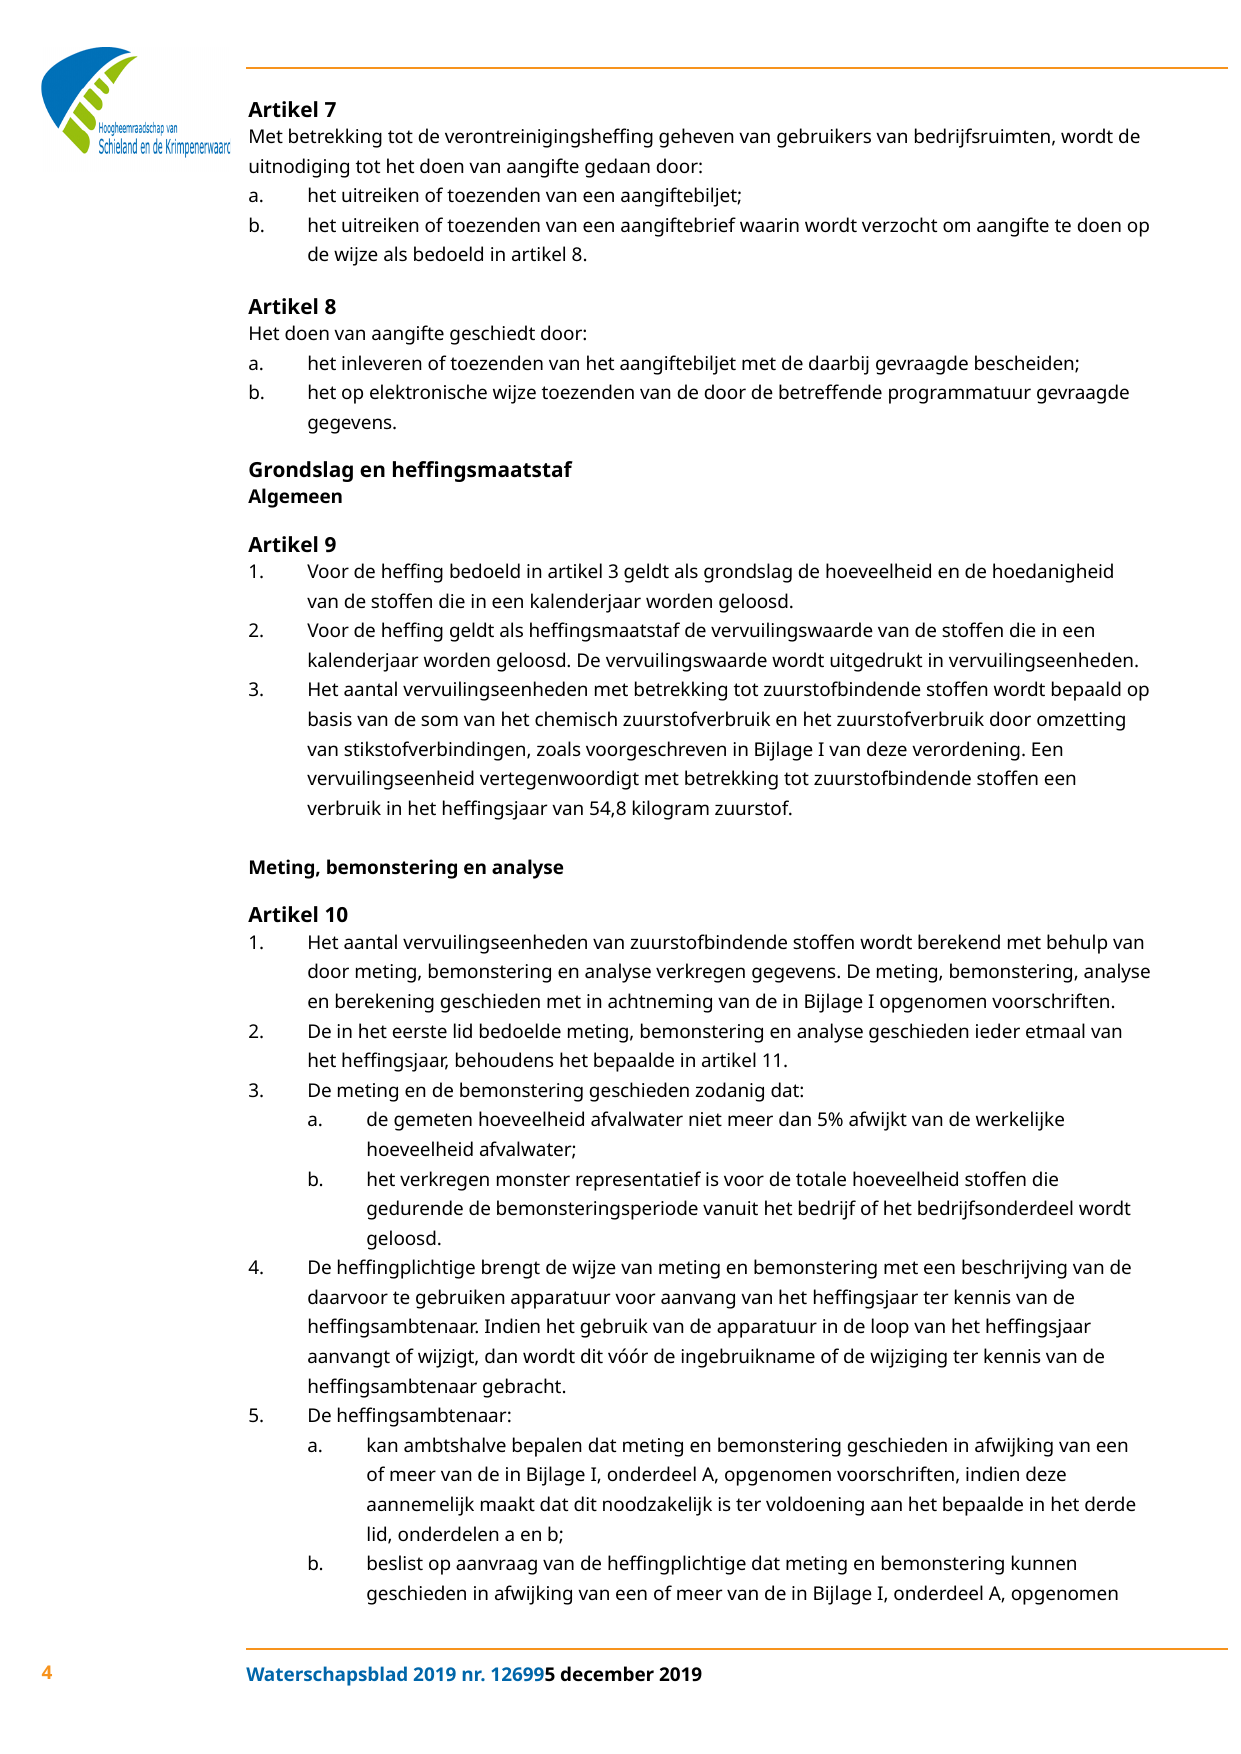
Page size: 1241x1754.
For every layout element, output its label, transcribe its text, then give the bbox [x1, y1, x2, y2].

list Voor de heffing geldt als heffingsmaatstaf de vervuilingswaarde van de stoffen die in een kalenderjaar worden geloosd. De vervuilingswaarde wordt uitgedrukt in vervuilingseenheden. [248, 617, 1152, 673]
list de gemeten hoeveelheid afvalwater niet meer dan 5% afwijkt van de werkelijke hoeveelheid afvalwater; [307, 1107, 1152, 1162]
picture [41, 47, 231, 172]
list De meting en de bemonstering geschieden zodanig dat: [248, 1077, 1152, 1103]
list kan ambtshalve bepalen dat meting en bemonstering geschieden in afwijking van een of meer van de in Bijlage I, onderdeel A, opgenomen voorschriften, indien deze aannemelijk maakt dat dit noodzakelijk is ter voldoening aan het bepaalde in het derde lid, onderdelen a en b; [307, 1432, 1152, 1546]
list De heffingsambtenaar: [248, 1402, 1152, 1428]
text Algemeen [248, 483, 1152, 509]
list Het aantal vervuilingseenheden met betrekking tot zuurstofbindende stoffen wordt bepaald op basis van de som van het chemisch zuurstofverbruik en het zuurstofverbruik door omzetting van stikstofverbindingen, zoals voorgeschreven in Bijlage I van deze verordening. Een vervuilingseenheid vertegenwoordigt met betrekking tot zuurstofbindende stoffen een verbruik in het heffingsjaar van 54,8 kilogram zuurstof. [248, 677, 1152, 821]
list het inleveren of toezenden van het aangiftebiljet met de daarbij gevraagde bescheiden; [248, 350, 1152, 376]
list beslist op aanvraag van de heffingplichtige dat meting en bemonstering kunnen geschieden in afwijking van een of meer van de in Bijlage I, onderdeel A, opgenomen [307, 1550, 1152, 1606]
list het verkregen monster representatief is voor de totale hoeveelheid stoffen die gedurende de bemonsteringsperiode vanuit het bedrijf of het bedrijfsonderdeel wordt geloosd. [307, 1166, 1152, 1251]
text Met betrekking tot de verontreinigingsheffing geheven van gebruikers van bedrijfsruimten, wordt de uitnodiging tot het doen van aangifte gedaan door: [248, 123, 1152, 178]
list het uitreiken of toezenden van een aangiftebrief waarin wordt verzocht om aangifte te doen op de wijze als bedoeld in artikel 8. [248, 212, 1152, 267]
list Het aantal vervuilingseenheden van zuurstofbindende stoffen wordt berekend met behulp van door meting, bemonstering en analyse verkregen gegevens. De meting, bemonstering, analyse en berekening geschieden met in achtneming van de in Bijlage I opgenomen voorschriften. [248, 929, 1152, 1014]
text Artikel 9 [248, 530, 1152, 558]
text Artikel 10 [248, 901, 1152, 929]
list De heffingplichtige brengt de wijze van meting en bemonstering met een beschrijving van de daarvoor te gebruiken apparatuur voor aanvang van het heffingsjaar ter kennis van de heffingsambtenaar. Indien het gebruik van de apparatuur in de loop van het heffingsjaar aanvangt of wijzigt, dan wordt dit vóór de ingebruikname of de wijziging ter kennis van de heffingsambtenaar gebracht. [248, 1254, 1152, 1398]
list het uitreiken of toezenden van een aangiftebiljet; [248, 182, 1152, 208]
list De in het eerste lid bedoelde meting, bemonstering en analyse geschieden ieder etmaal van het heffingsjaar, behoudens het bepaalde in artikel 11. [248, 1018, 1152, 1073]
list Voor de heffing bedoeld in artikel 3 geldt als grondslag de hoeveelheid en de hoedanigheid van de stoffen die in een kalenderjaar worden geloosd. [248, 558, 1152, 613]
text Artikel 7 [248, 95, 1152, 123]
text Grondslag en heffingsmaatstaf [248, 455, 1152, 483]
text Artikel 8 [248, 292, 1152, 320]
text Meting, bemonstering en analyse [248, 854, 1152, 880]
list het op elektronische wijze toezenden van de door de betreffende programmatuur gevraagde gegevens. [248, 379, 1152, 435]
text Het doen van aangifte geschiedt door: [248, 320, 1152, 346]
